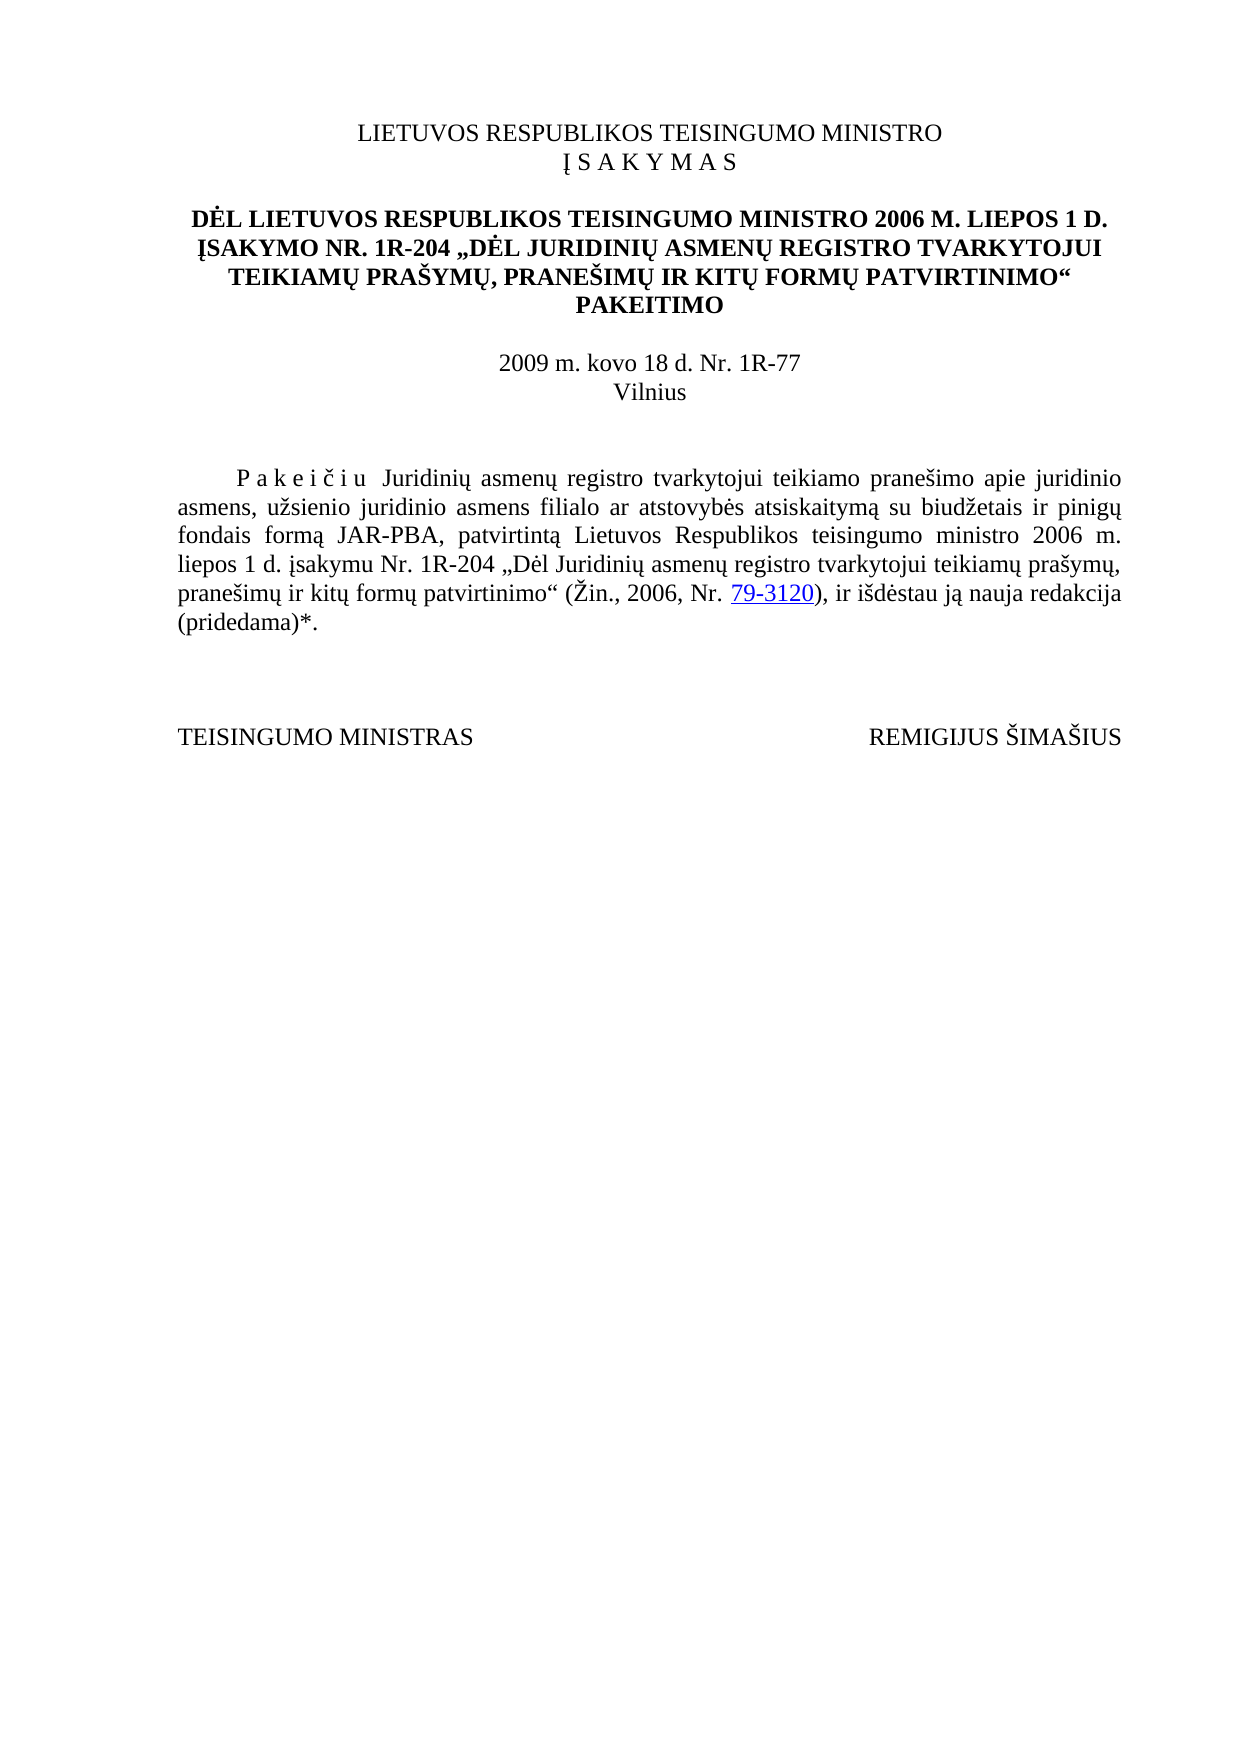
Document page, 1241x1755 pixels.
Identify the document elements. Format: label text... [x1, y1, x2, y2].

text Vilnius [177, 377, 1122, 406]
text LIETUVOS RESPUBLIKOS TEISINGUMO MINISTRO [177, 118, 1122, 147]
text Pakeičiu Juridinių asmenų registro tvarkytojui teikiamo pranešimo apie juridinio asmens, užsienio juridinio asmens filialo ar atstovybės atsiskaitymą su biudžetais ir pinigų fondais formą JAR-PBA, patvirtintą Lietuvos Respublikos teisingumo ministro 2006 m. liepos 1 d. įsakymu Nr. 1R-204 „Dėl Juridinių asmenų registro tvarkytojui teikiamų prašymų, pranešimų ir kitų formų patvirtinimo“ (Žin., 2006, Nr. 79-3120), ir išdėstau ją nauja redakcija (pridedama)*. [177, 463, 1122, 636]
text ĮSAKYMAS [177, 147, 1122, 176]
text 2009 m. kovo 18 d. Nr. 1R-77 [177, 348, 1122, 377]
text DĖL LIETUVOS RESPUBLIKOS TEISINGUMO MINISTRO 2006 M. LIEPOS 1 D. ĮSAKYMO NR. 1R-204 „DĖL JURIDINIŲ ASMENŲ REGISTRO TVARKYTOJUI TEIKIAMŲ PRAŠYMŲ, PRANEŠIMŲ IR KITŲ FORMŲ PATVIRTINIMO“ PAKEITIMO [177, 204, 1122, 319]
text TEISINGUMO MINISTRAS REMIGIJUS ŠIMAŠIUS [177, 722, 1122, 751]
